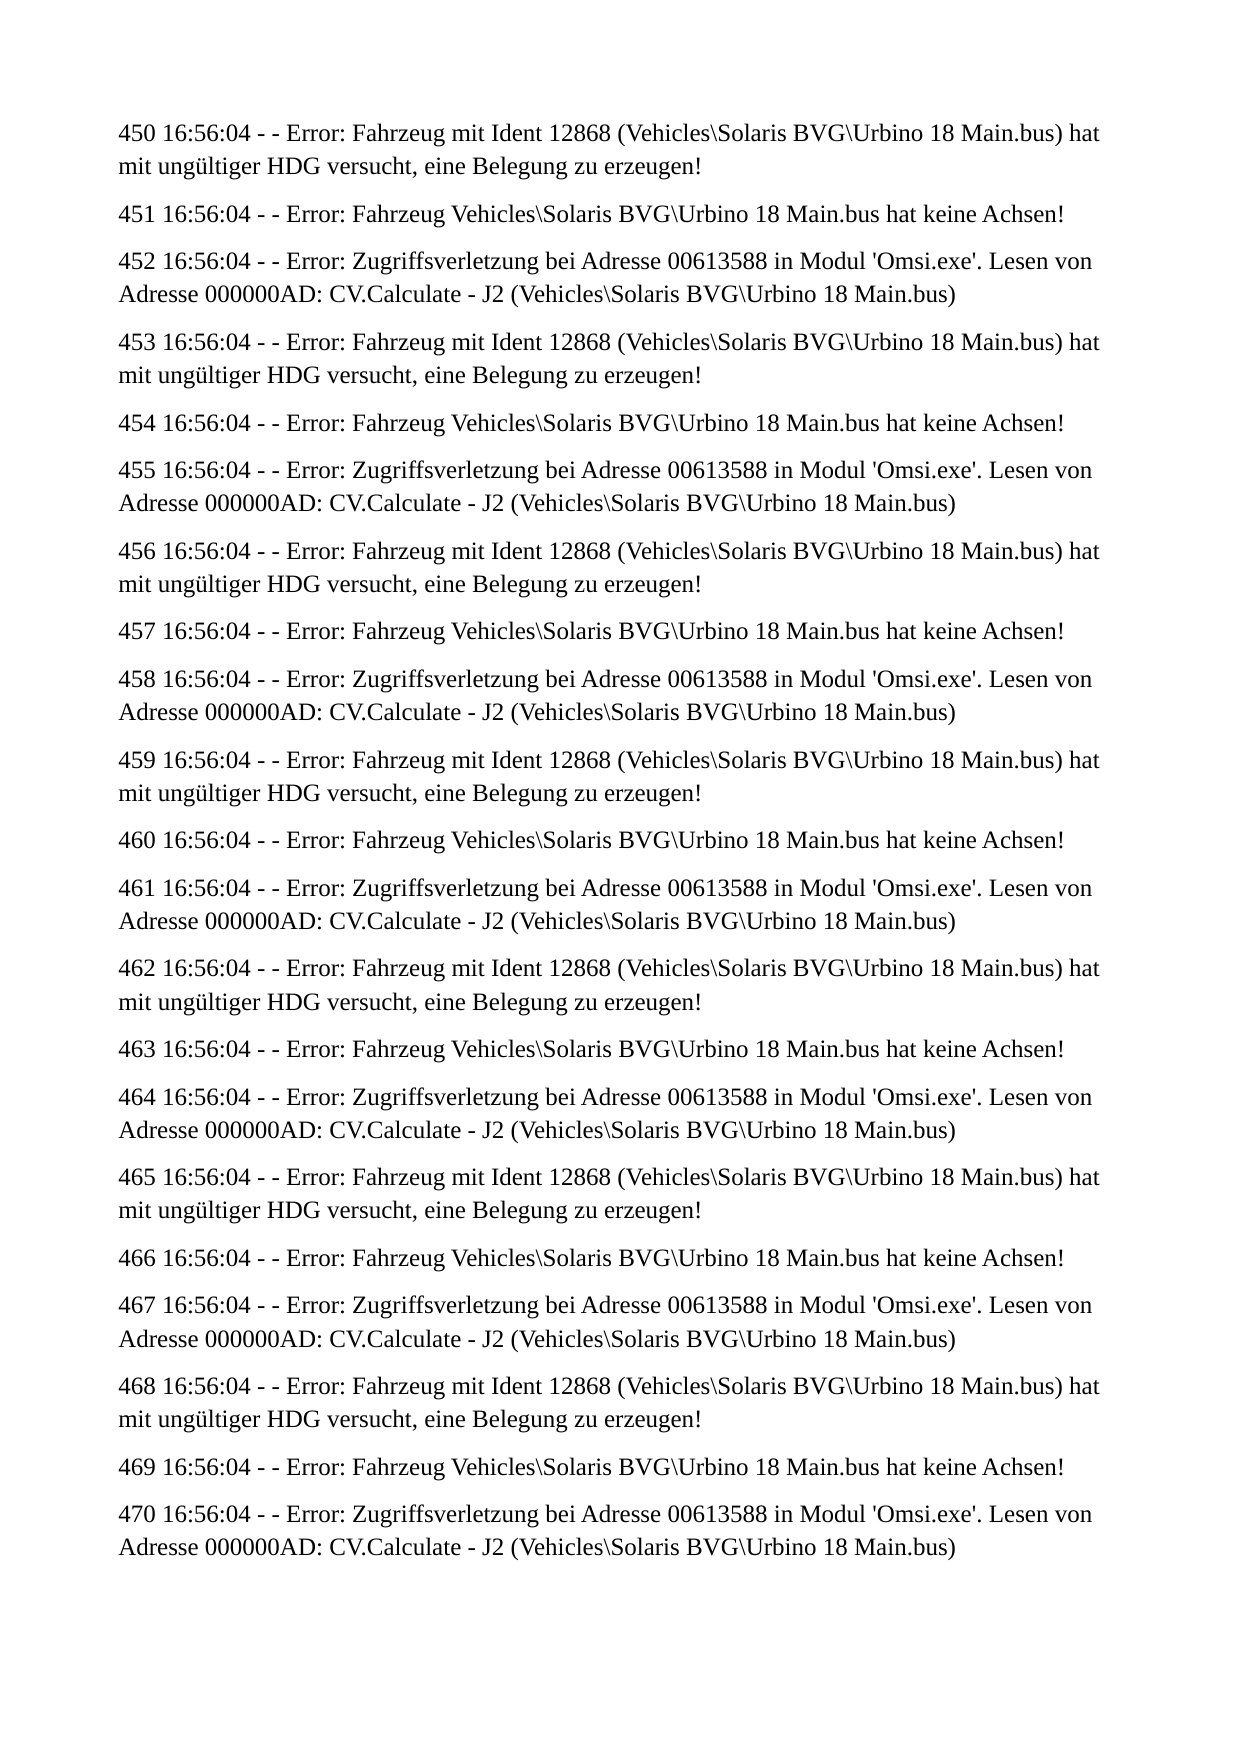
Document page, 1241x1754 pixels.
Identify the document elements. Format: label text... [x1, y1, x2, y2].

text 468 16:56:04 - - Error: Fahrzeug mit Ident 12868 (Vehicles\Solaris BVG\Urbino 18 Main.bus) hat mit ungültiger HDG versucht, eine Belegung zu erzeugen! [118, 1371, 1122, 1433]
text 456 16:56:04 - - Error: Fahrzeug mit Ident 12868 (Vehicles\Solaris BVG\Urbino 18 Main.bus) hat mit ungültiger HDG versucht, eine Belegung zu erzeugen! [118, 536, 1122, 598]
text 453 16:56:04 - - Error: Fahrzeug mit Ident 12868 (Vehicles\Solaris BVG\Urbino 18 Main.bus) hat mit ungültiger HDG versucht, eine Belegung zu erzeugen! [118, 327, 1122, 389]
text 460 16:56:04 - - Error: Fahrzeug Vehicles\Solaris BVG\Urbino 18 Main.bus hat keine Achsen! [118, 825, 1122, 854]
text 469 16:56:04 - - Error: Fahrzeug Vehicles\Solaris BVG\Urbino 18 Main.bus hat keine Achsen! [118, 1452, 1122, 1481]
text 466 16:56:04 - - Error: Fahrzeug Vehicles\Solaris BVG\Urbino 18 Main.bus hat keine Achsen! [118, 1243, 1122, 1272]
text 454 16:56:04 - - Error: Fahrzeug Vehicles\Solaris BVG\Urbino 18 Main.bus hat keine Achsen! [118, 408, 1122, 436]
text 467 16:56:04 - - Error: Zugriffsverletzung bei Adresse 00613588 in Modul 'Omsi.exe'. Lesen von Adresse 000000AD: CV.Calculate - J2 (Vehicles\Solaris BVG\Urbino 18 Main.bus) [118, 1291, 1122, 1352]
text 470 16:56:04 - - Error: Zugriffsverletzung bei Adresse 00613588 in Modul 'Omsi.exe'. Lesen von Adresse 000000AD: CV.Calculate - J2 (Vehicles\Solaris BVG\Urbino 18 Main.bus) [118, 1499, 1122, 1561]
text 461 16:56:04 - - Error: Zugriffsverletzung bei Adresse 00613588 in Modul 'Omsi.exe'. Lesen von Adresse 000000AD: CV.Calculate - J2 (Vehicles\Solaris BVG\Urbino 18 Main.bus) [118, 873, 1122, 935]
text 464 16:56:04 - - Error: Zugriffsverletzung bei Adresse 00613588 in Modul 'Omsi.exe'. Lesen von Adresse 000000AD: CV.Calculate - J2 (Vehicles\Solaris BVG\Urbino 18 Main.bus) [118, 1082, 1122, 1143]
text 463 16:56:04 - - Error: Fahrzeug Vehicles\Solaris BVG\Urbino 18 Main.bus hat keine Achsen! [118, 1034, 1122, 1063]
text 457 16:56:04 - - Error: Fahrzeug Vehicles\Solaris BVG\Urbino 18 Main.bus hat keine Achsen! [118, 616, 1122, 645]
text 450 16:56:04 - - Error: Fahrzeug mit Ident 12868 (Vehicles\Solaris BVG\Urbino 18 Main.bus) hat mit ungültiger HDG versucht, eine Belegung zu erzeugen! [118, 118, 1122, 180]
text 451 16:56:04 - - Error: Fahrzeug Vehicles\Solaris BVG\Urbino 18 Main.bus hat keine Achsen! [118, 199, 1122, 227]
text 452 16:56:04 - - Error: Zugriffsverletzung bei Adresse 00613588 in Modul 'Omsi.exe'. Lesen von Adresse 000000AD: CV.Calculate - J2 (Vehicles\Solaris BVG\Urbino 18 Main.bus) [118, 246, 1122, 308]
text 465 16:56:04 - - Error: Fahrzeug mit Ident 12868 (Vehicles\Solaris BVG\Urbino 18 Main.bus) hat mit ungültiger HDG versucht, eine Belegung zu erzeugen! [118, 1162, 1122, 1224]
text 455 16:56:04 - - Error: Zugriffsverletzung bei Adresse 00613588 in Modul 'Omsi.exe'. Lesen von Adresse 000000AD: CV.Calculate - J2 (Vehicles\Solaris BVG\Urbino 18 Main.bus) [118, 455, 1122, 517]
text 462 16:56:04 - - Error: Fahrzeug mit Ident 12868 (Vehicles\Solaris BVG\Urbino 18 Main.bus) hat mit ungültiger HDG versucht, eine Belegung zu erzeugen! [118, 953, 1122, 1015]
text 458 16:56:04 - - Error: Zugriffsverletzung bei Adresse 00613588 in Modul 'Omsi.exe'. Lesen von Adresse 000000AD: CV.Calculate - J2 (Vehicles\Solaris BVG\Urbino 18 Main.bus) [118, 664, 1122, 726]
text 459 16:56:04 - - Error: Fahrzeug mit Ident 12868 (Vehicles\Solaris BVG\Urbino 18 Main.bus) hat mit ungültiger HDG versucht, eine Belegung zu erzeugen! [118, 745, 1122, 806]
